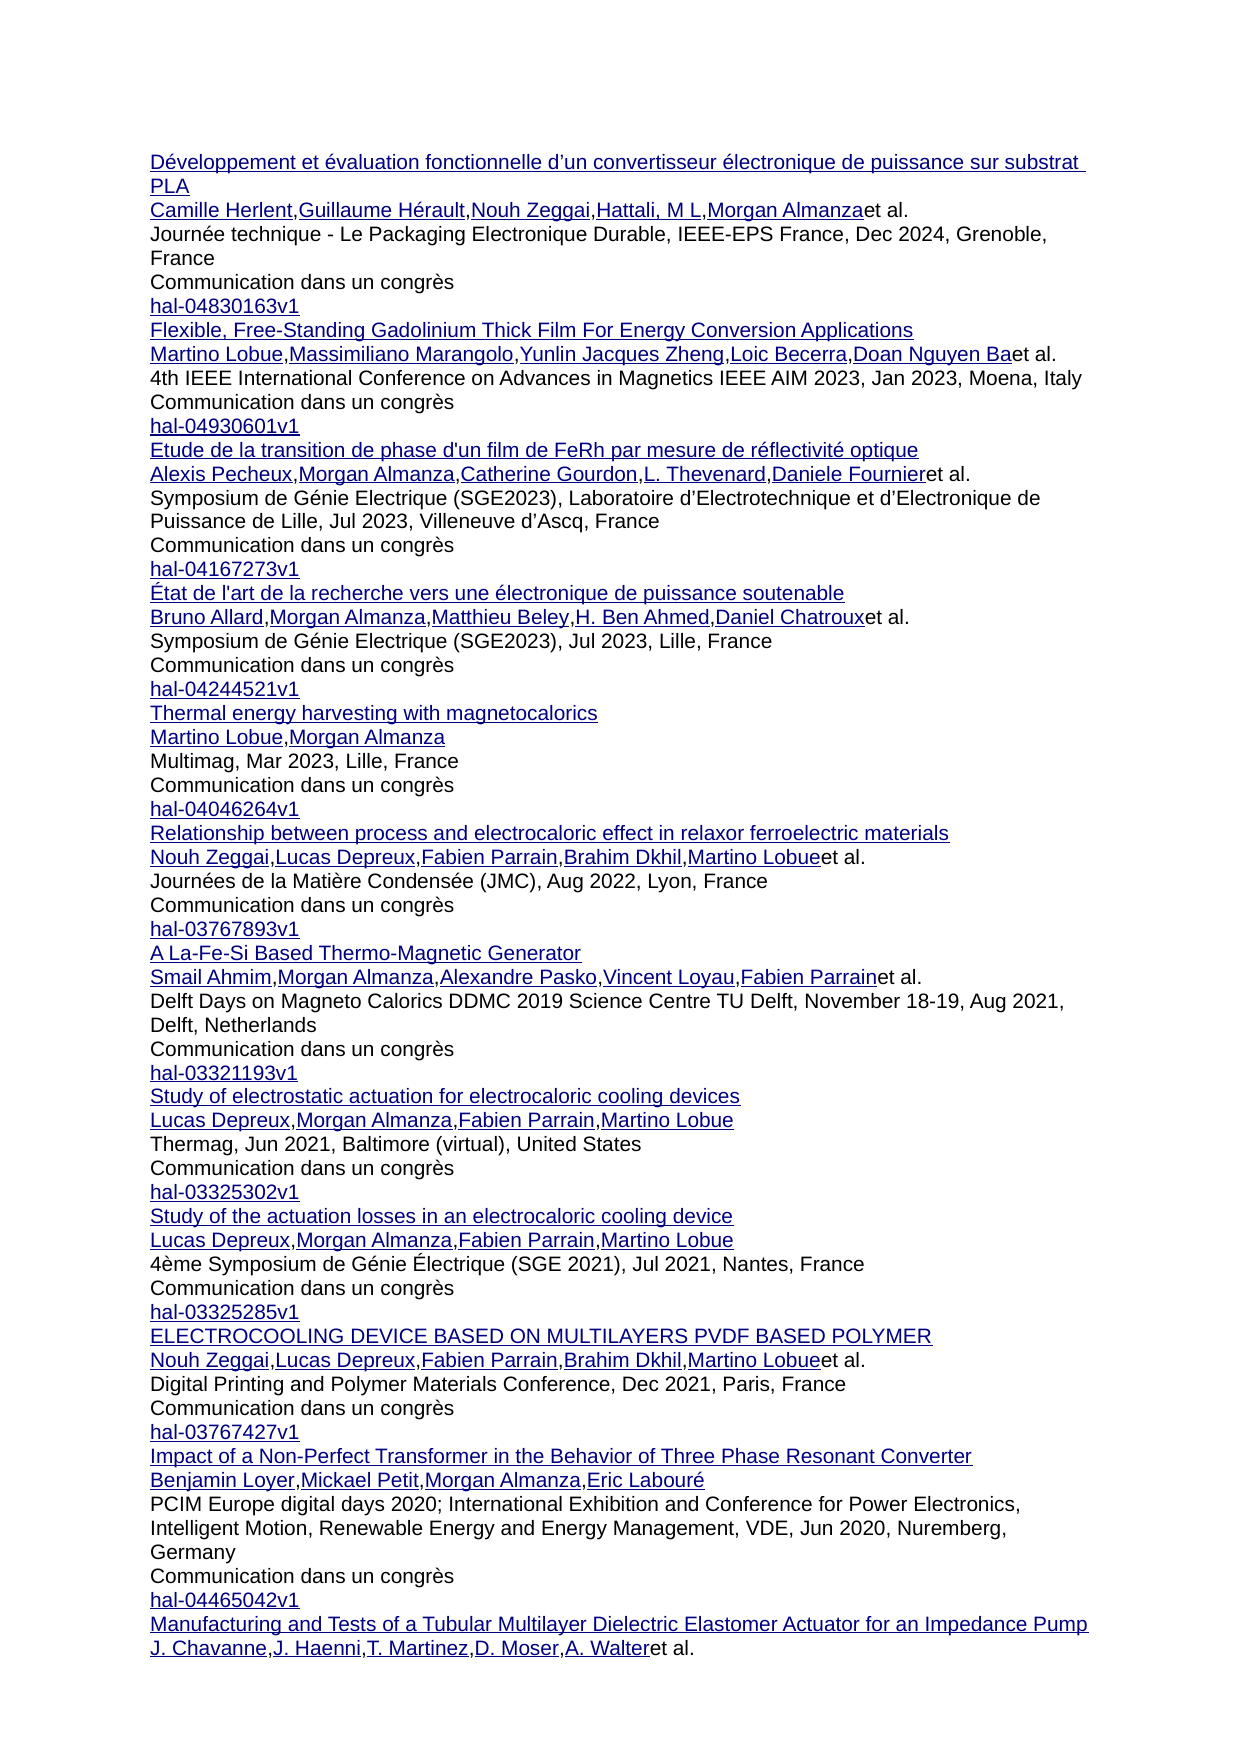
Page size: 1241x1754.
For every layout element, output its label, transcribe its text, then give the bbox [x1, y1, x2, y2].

table_cell Study of electrostatic actuation for electrocaloric cooling devices Lucas Depreux,Morgan Almanza,Fabien Parrain,Martino Lobue Thermag, Jun 2021, Baltimore (virtual), United States Communication dans un congrès hal-03325302v1 [150, 1084, 1090, 1204]
table_cell A La-Fe-Si Based Thermo-Magnetic Generator Smail Ahmim,Morgan Almanza,Alexandre Pasko,Vincent Loyau,Fabien Parrainet al. Delft Days on Magneto Calorics DDMC 2019 Science Centre TU Delft, November 18-19, Aug 2021, Delft, Netherlands Communication dans un congrès hal-03321193v1 [150, 941, 1090, 1084]
table_cell Relationship between process and electrocaloric effect in relaxor ferroelectric materials Nouh Zeggai,Lucas Depreux,Fabien Parrain,Brahim Dkhil,Martino Lobueet al. Journées de la Matière Condensée (JMC), Aug 2022, Lyon, France Communication dans un congrès hal-03767893v1 [150, 821, 1090, 941]
table_cell Flexible, Free-Standing Gadolinium Thick Film For Energy Conversion Applications Martino Lobue,Massimiliano Marangolo,Yunlin Jacques Zheng,Loic Becerra,Doan Nguyen Baet al. 4th IEEE International Conference on Advances in Magnetics IEEE AIM 2023, Jan 2023, Moena, Italy Communication dans un congrès hal-04930601v1 [150, 318, 1090, 437]
table_cell Manufacturing and Tests of a Tubular Multilayer Dielectric Elastomer Actuator for an Impedance Pump J. Chavanne,J. Haenni,T. Martinez,D. Moser,A. Walteret al. [150, 1611, 1090, 1659]
table_cell Impact of a Non-Perfect Transformer in the Behavior of Three Phase Resonant Converter Benjamin Loyer,Mickael Petit,Morgan Almanza,Eric Labouré PCIM Europe digital days 2020; International Exhibition and Conference for Power Electronics, Intelligent Motion, Renewable Energy and Energy Management, VDE, Jun 2020, Nuremberg, Germany Communication dans un congrès hal-04465042v1 [150, 1444, 1090, 1611]
table_cell État de l'art de la recherche vers une électronique de puissance soutenable Bruno Allard,Morgan Almanza,Matthieu Beley,H. Ben Ahmed,Daniel Chatrouxet al. Symposium de Génie Electrique (SGE2023), Jul 2023, Lille, France Communication dans un congrès hal-04244521v1 [150, 581, 1090, 701]
table_cell Développement et évaluation fonctionnelle d’un convertisseur électronique de puissance sur substrat PLA Camille Herlent,Guillaume Hérault,Nouh Zeggai,Hattali, M L,Morgan Almanzaet al. Journée technique - Le Packaging Electronique Durable, IEEE-EPS France, Dec 2024, Grenoble, France Communication dans un congrès hal-04830163v1 [150, 150, 1090, 318]
table_cell ELECTROCOOLING DEVICE BASED ON MULTILAYERS PVDF BASED POLYMER Nouh Zeggai,Lucas Depreux,Fabien Parrain,Brahim Dkhil,Martino Lobueet al. Digital Printing and Polymer Materials Conference, Dec 2021, Paris, France Communication dans un congrès hal-03767427v1 [150, 1324, 1090, 1444]
table_cell Thermal energy harvesting with magnetocalorics Martino Lobue,Morgan Almanza Multimag, Mar 2023, Lille, France Communication dans un congrès hal-04046264v1 [150, 701, 1090, 821]
table_cell Study of the actuation losses in an electrocaloric cooling device Lucas Depreux,Morgan Almanza,Fabien Parrain,Martino Lobue 4ème Symposium de Génie Électrique (SGE 2021), Jul 2021, Nantes, France Communication dans un congrès hal-03325285v1 [150, 1204, 1090, 1324]
table_cell Etude de la transition de phase d'un film de FeRh par mesure de réflectivité optique Alexis Pecheux,Morgan Almanza,Catherine Gourdon,L. Thevenard,Daniele Fournieret al. Symposium de Génie Electrique (SGE2023), Laboratoire d’Electrotechnique et d’Electronique de Puissance de Lille, Jul 2023, Villeneuve d’Ascq, France Communication dans un congrès hal-04167273v1 [150, 438, 1090, 581]
